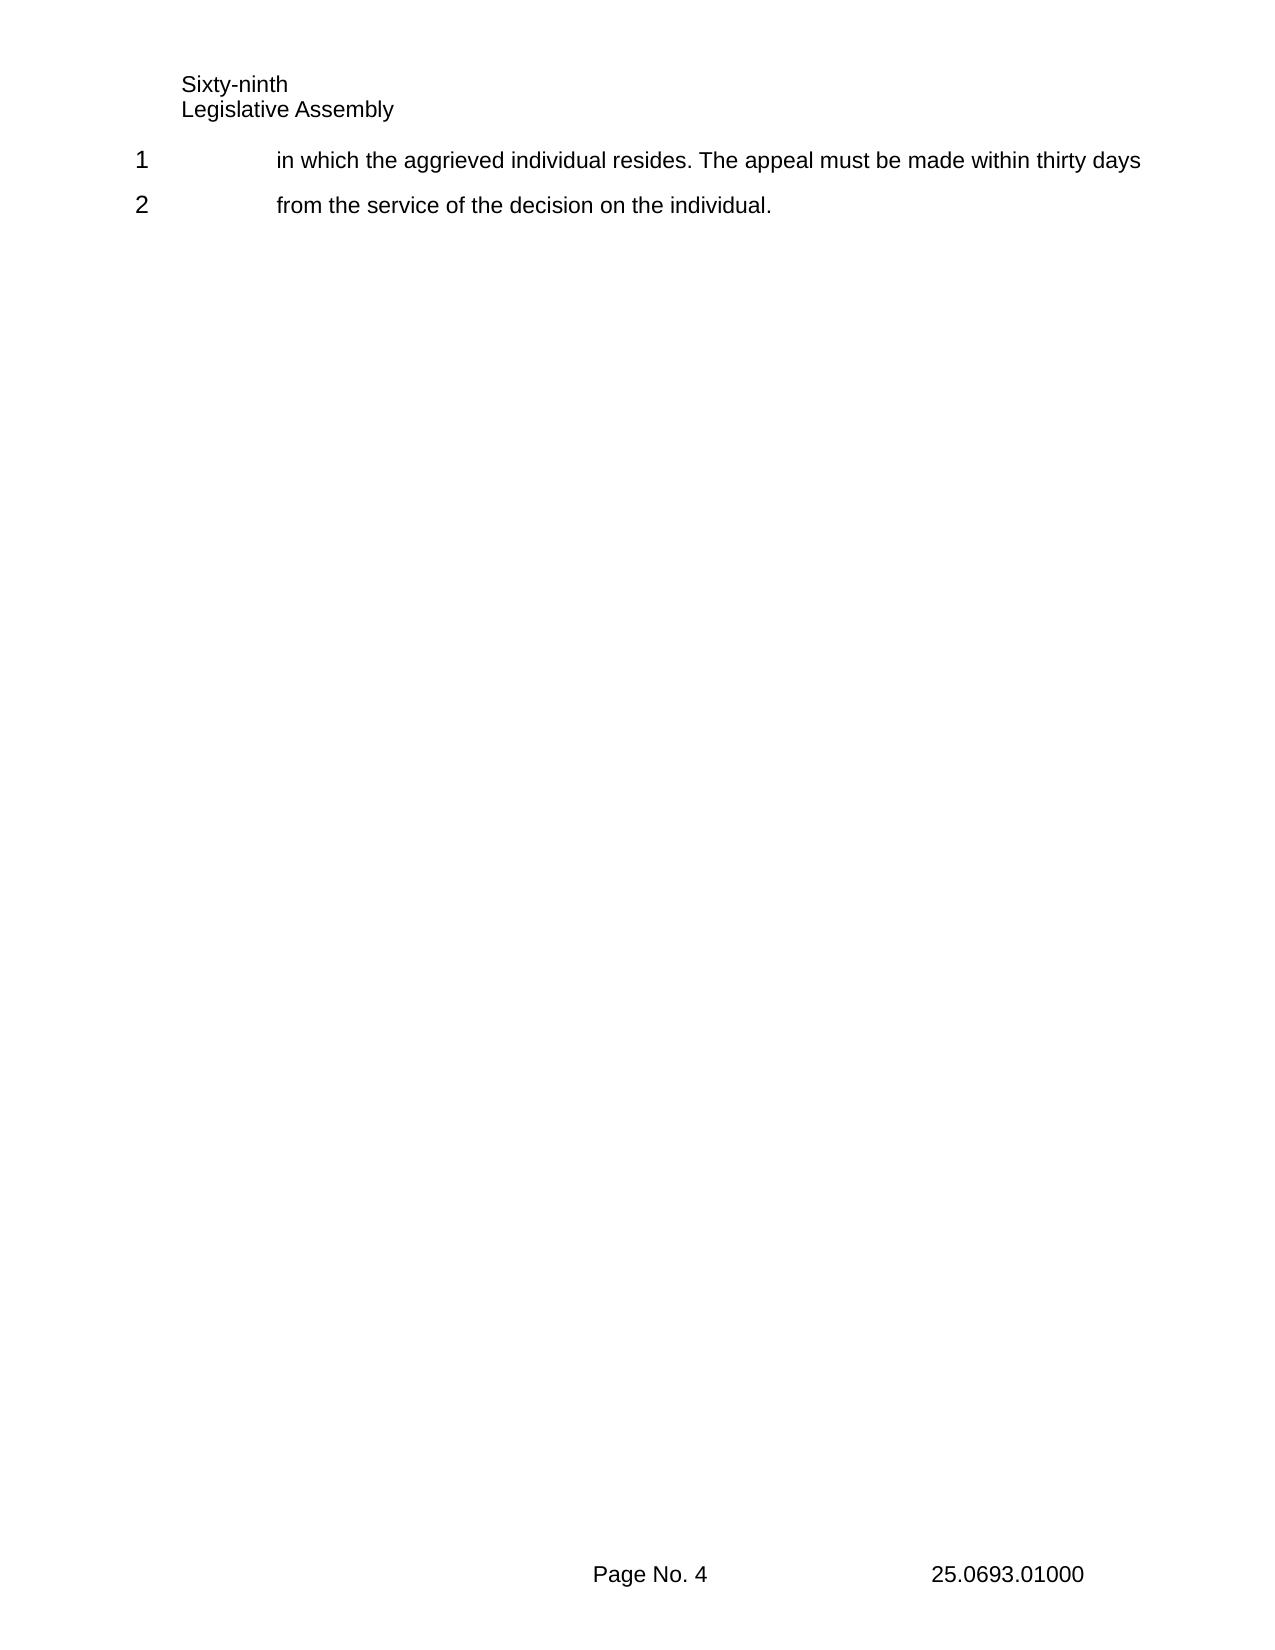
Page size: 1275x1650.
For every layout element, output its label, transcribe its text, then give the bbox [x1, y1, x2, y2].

text in which the aggrieved individual resides. The appeal must be made within thirty days from the service of the decision on the individual. [181, 133, 1154, 222]
